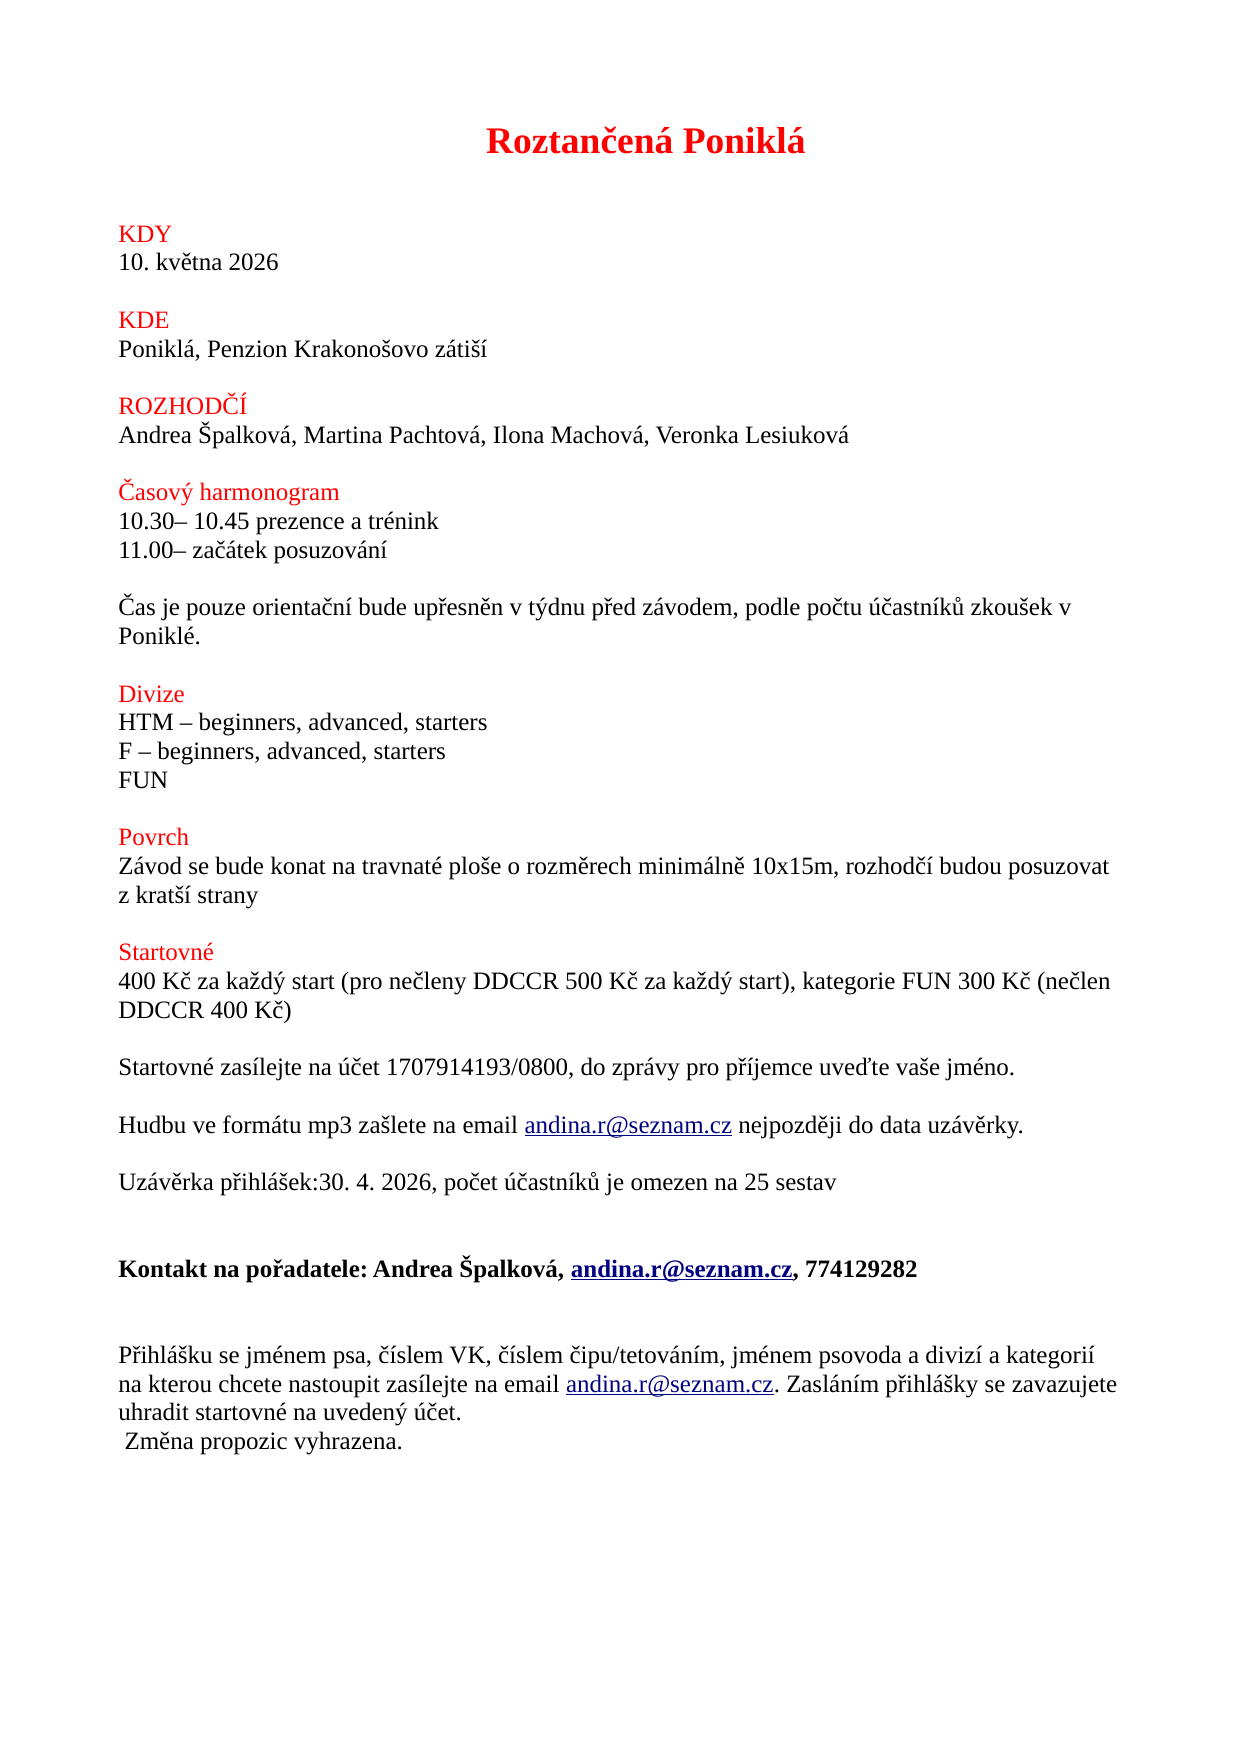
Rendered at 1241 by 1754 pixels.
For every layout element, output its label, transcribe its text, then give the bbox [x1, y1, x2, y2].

text Roztančená Poniklá [118, 118, 1122, 161]
text HTM – beginners, advanced, starters [118, 707, 1122, 736]
text Divize [118, 679, 1122, 707]
text 11.00– začátek posuzování [118, 535, 1122, 564]
text Kontakt na pořadatele: Andrea Špalková, andina.r@seznam.cz, 774129282 [118, 1254, 1122, 1282]
text F – beginners, advanced, starters [118, 736, 1122, 765]
text Závod se bude konat na travnaté ploše o rozměrech minimálně 10x15m, rozhodčí budou posuzovat z kratší strany [118, 851, 1122, 909]
text 400 Kč za každý start (pro nečleny DDCCR 500 Kč za každý start), kategorie FUN 300 Kč (nečlen DDCCR 400 Kč) [118, 966, 1122, 1024]
text KDE [118, 305, 1122, 334]
text Přihlášku se jménem psa, číslem VK, číslem čipu/tetováním, jménem psovoda a divizí a kategorií na kterou chcete nastoupit zasílejte na email andina.r@seznam.cz. Zasláním přihlášky se zavazujete uhradit startovné na uvedený účet. [118, 1340, 1122, 1426]
text 10.30– 10.45 prezence a trénink [118, 506, 1122, 535]
text Andrea Špalková, Martina Pachtová, Ilona Machová, Veronka Lesiuková [118, 420, 1122, 449]
text Změna propozic vyhrazena. [118, 1426, 1122, 1455]
text Hudbu ve formátu mp3 zašlete na email andina.r@seznam.cz nejpozději do data uzávěrky. [118, 1110, 1122, 1139]
text Časový harmonogram [118, 477, 1122, 506]
text Povrch [118, 822, 1122, 851]
text Poniklá, Penzion Krakonošovo zátiší [118, 334, 1122, 362]
text 10. května 2026 [118, 247, 1122, 276]
text Startovné [118, 937, 1122, 966]
text KDY [118, 219, 1122, 247]
text Čas je pouze orientační bude upřesněn v týdnu před závodem, podle počtu účastníků zkoušek v Poniklé. [118, 592, 1122, 650]
text FUN [118, 765, 1122, 794]
text Startovné zasílejte na účet 1707914193/0800, do zprávy pro příjemce uveďte vaše jméno. [118, 1052, 1122, 1081]
text Uzávěrka přihlášek:30. 4. 2026, počet účastníků je omezen na 25 sestav [118, 1167, 1122, 1196]
text ROZHODČÍ [118, 391, 1122, 420]
